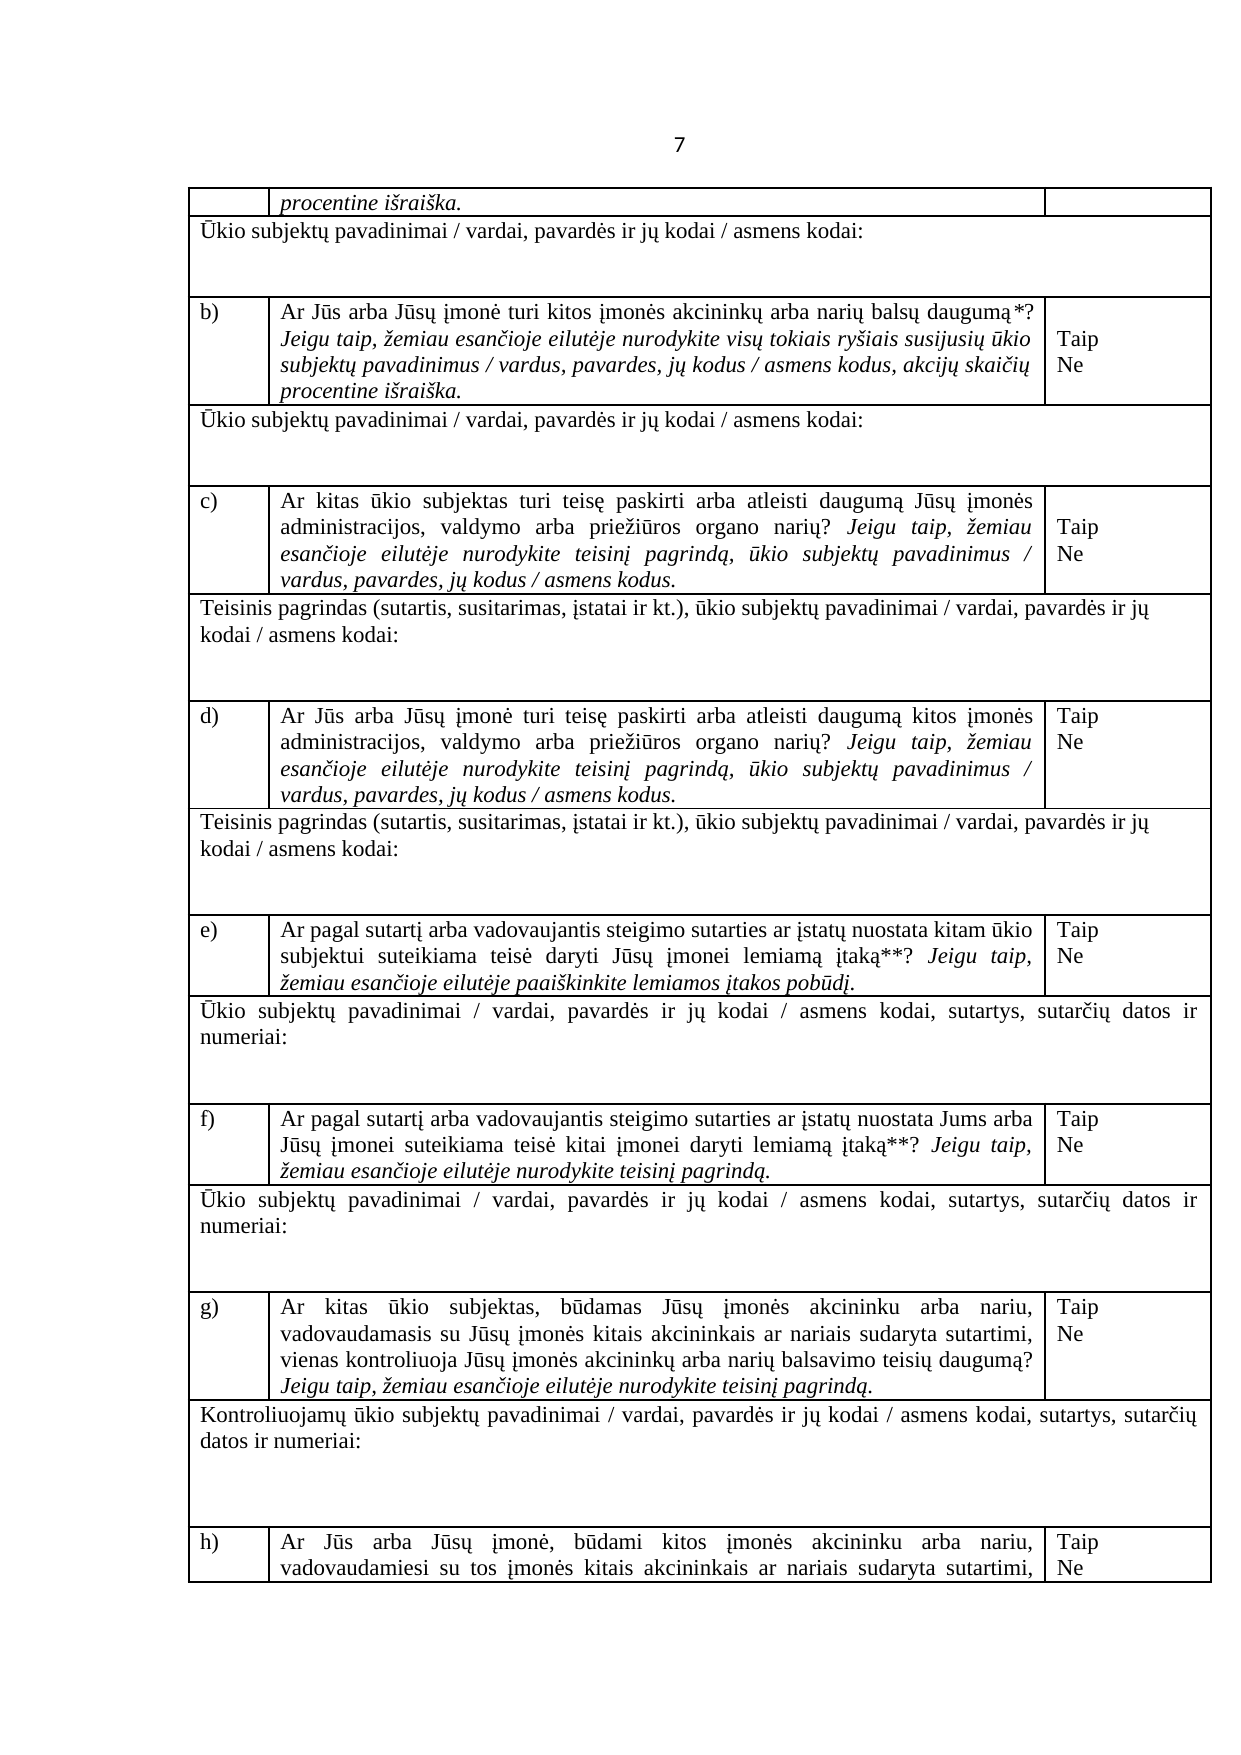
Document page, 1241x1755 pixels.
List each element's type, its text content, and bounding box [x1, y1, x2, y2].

table_cell Taip Ne [1046, 702, 1210, 807]
table_cell e) [190, 916, 268, 995]
table_cell Ar pagal sutartį arba vadovaujantis steigimo sutarties ar įstatų nuostata Jums arba Jūsų įmonei suteikiama teisė kitai įmonei daryti lemiamą įtaką**? Jeigu taip, žemiau esančioje eilutėje nurodykite teisinį pagrindą. [270, 1105, 1044, 1184]
table_cell Ūkio subjektų pavadinimai / vardai, pavardės ir jų kodai / asmens kodai: [190, 217, 1210, 296]
table_cell [1046, 189, 1210, 215]
table_cell Ar Jūs arba Jūsų įmonė turi teisę paskirti arba atleisti daugumą kitos įmonės administracijos, valdymo arba priežiūros organo narių? Jeigu taip, žemiau esančioje eilutėje nurodykite teisinį pagrindą, ūkio subjektų pavadinimus / vardus, pavardes, jų kodus / asmens kodus. [270, 702, 1044, 807]
table_cell Ar pagal sutartį arba vadovaujantis steigimo sutarties ar įstatų nuostata kitam ūkio subjektui suteikiama teisė daryti Jūsų įmonei lemiamą įtaką**? Jeigu taip, žemiau esančioje eilutėje paaiškinkite lemiamos įtakos pobūdį. [270, 916, 1044, 995]
table_cell [1212, 1103, 1240, 1184]
table_cell [1212, 1399, 1240, 1526]
table_cell d) [190, 702, 268, 807]
table_cell Ar kitas ūkio subjektas, būdamas Jūsų įmonės akcininku arba nariu, vadovaudamasis su Jūsų įmonės kitais akcininkais ar nariais sudaryta sutartimi, vienas kontroliuoja Jūsų įmonės akcininkų arba narių balsavimo teisių daugumą? Jeigu taip, žemiau esančioje eilutėje nurodykite teisinį pagrindą. [270, 1293, 1044, 1399]
table_cell [1212, 215, 1240, 296]
table_cell [1212, 995, 1240, 1102]
table_cell [1212, 1291, 1240, 1399]
table_cell [1212, 808, 1240, 914]
table_cell [1212, 593, 1240, 700]
table_cell [1212, 404, 1240, 485]
table_cell h) [190, 1528, 268, 1581]
table_cell procentine išraiška. [270, 189, 1044, 215]
table_cell Taip Ne [1046, 298, 1210, 404]
table_cell Ar Jūs arba Jūsų įmonė turi kitos įmonės akcininkų arba narių balsų daugumą*? Jeigu taip, žemiau esančioje eilutėje nurodykite visų tokiais ryšiais susijusių ūkio subjektų pavadinimus / vardus, pavardes, jų kodus / asmens kodus, akcijų skaičių procentine išraiška. [270, 298, 1044, 404]
table_cell Taip Ne [1046, 487, 1210, 592]
table_cell Ar Jūs arba Jūsų įmonė, būdami kitos įmonės akcininku arba nariu, vadovaudamiesi su tos įmonės kitais akcininkais ar nariais sudaryta sutartimi, [270, 1528, 1044, 1581]
table_cell Ūkio subjektų pavadinimai / vardai, pavardės ir jų kodai / asmens kodai, sutartys, sutarčių datos ir numeriai: [190, 1186, 1210, 1291]
table_cell Ūkio subjektų pavadinimai / vardai, pavardės ir jų kodai / asmens kodai: [190, 406, 1210, 485]
table_cell Teisinis pagrindas (sutartis, susitarimas, įstatai ir kt.), ūkio subjektų pavadinimai / vardai, pavardės ir jų kodai / asmens kodai: [190, 809, 1210, 914]
table_cell [1212, 485, 1240, 592]
table_cell [1212, 700, 1240, 807]
table_cell Ar kitas ūkio subjektas turi teisę paskirti arba atleisti daugumą Jūsų įmonės administracijos, valdymo arba priežiūros organo narių? Jeigu taip, žemiau esančioje eilutėje nurodykite teisinį pagrindą, ūkio subjektų pavadinimus / vardus, pavardes, jų kodus / asmens kodus. [270, 487, 1044, 592]
table_cell [1212, 187, 1240, 215]
table_cell Teisinis pagrindas (sutartis, susitarimas, įstatai ir kt.), ūkio subjektų pavadinimai / vardai, pavardės ir jų kodai / asmens kodai: [190, 595, 1210, 700]
table_cell c) [190, 487, 268, 592]
table_cell [1212, 1184, 1240, 1291]
table_cell [1212, 914, 1240, 995]
table_cell Taip Ne [1046, 1528, 1210, 1581]
table_cell Kontroliuojamų ūkio subjektų pavadinimai / vardai, pavardės ir jų kodai / asmens kodai, sutartys, sutarčių datos ir numeriai: [190, 1401, 1210, 1526]
table_cell Taip Ne [1046, 1105, 1210, 1184]
table_cell Taip Ne [1046, 916, 1210, 995]
table_cell [1212, 296, 1240, 404]
table_cell [190, 189, 268, 215]
table_cell Ūkio subjektų pavadinimai / vardai, pavardės ir jų kodai / asmens kodai, sutartys, sutarčių datos ir numeriai: [190, 997, 1210, 1102]
table_cell g) [190, 1293, 268, 1399]
table_cell b) [190, 298, 268, 404]
table_cell Taip Ne [1046, 1293, 1210, 1399]
table_cell [1212, 1526, 1240, 1581]
table_cell f) [190, 1105, 268, 1184]
